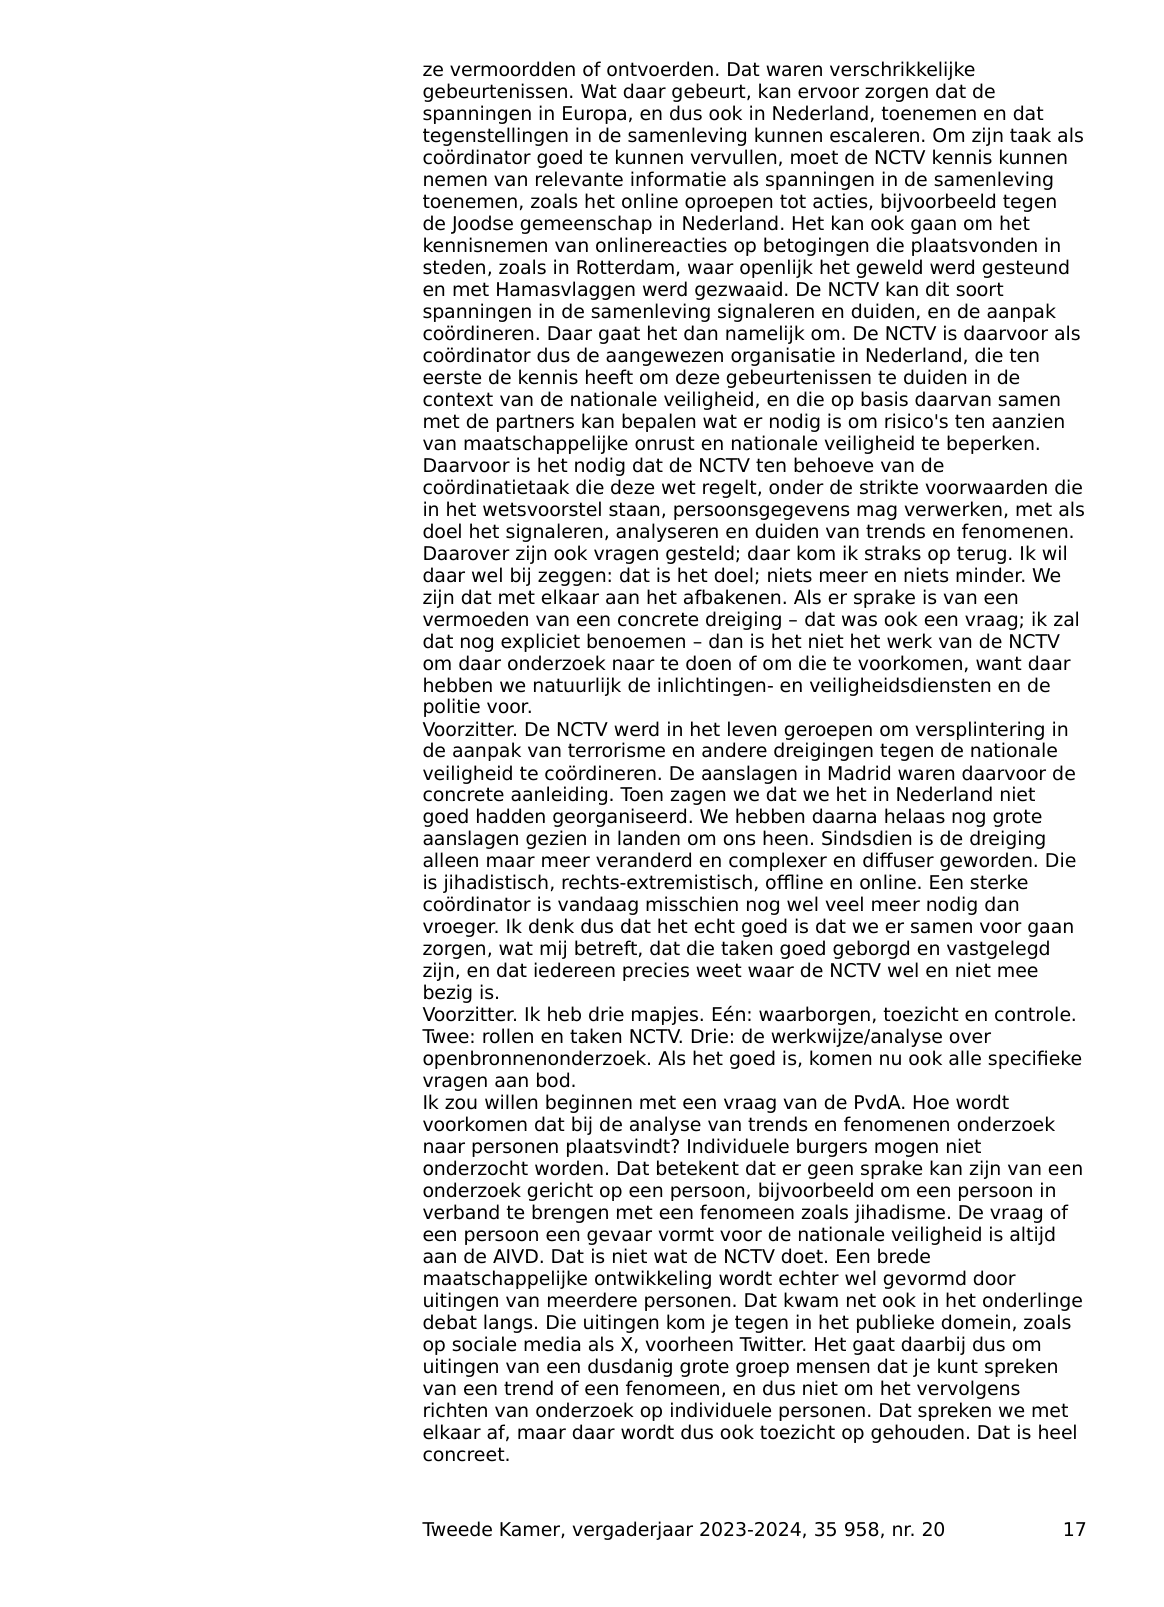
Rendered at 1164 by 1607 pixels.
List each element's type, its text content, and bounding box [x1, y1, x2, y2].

text Ik zou willen beginnen met een vraag van de PvdA. Hoe wordt voorkomen dat bij de analyse van trends en fenomenen onderzoek naar personen plaatsvindt? Individuele burgers mogen niet onderzocht worden. Dat betekent dat er geen sprake kan zijn van een onderzoek gericht op een persoon, bijvoorbeeld om een persoon in verband te brengen met een fenomeen zoals jihadisme. De vraag of een persoon een gevaar vormt voor de nationale veiligheid is altijd aan de AIVD. Dat is niet wat de NCTV doet. Een brede maatschappelijke ontwikkeling wordt echter wel gevormd door uitingen van meerdere personen. Dat kwam net ook in het onderlinge debat langs. Die uitingen kom je tegen in het publieke domein, zoals op sociale media als X, voorheen Twitter. Het gaat daarbij dus om uitingen van een dusdanig grote groep mensen dat je kunt spreken van een trend of een fenomeen, en dus niet om het vervolgens richten van onderzoek op individuele personen. Dat spreken we met elkaar af, maar daar wordt dus ook toezicht op gehouden. Dat is heel concreet. [422, 1092, 1087, 1466]
text Voorzitter. De NCTV werd in het leven geroepen om versplintering in de aanpak van terrorisme en andere dreigingen tegen de nationale veiligheid te coördineren. De aanslagen in Madrid waren daarvoor de concrete aanleiding. Toen zagen we dat we het in Nederland niet goed hadden georganiseerd. We hebben daarna helaas nog grote aanslagen gezien in landen om ons heen. Sindsdien is de dreiging alleen maar meer veranderd en complexer en diffuser geworden. Die is jihadistisch, rechts-extremistisch, offline en online. Een sterke coördinator is vandaag misschien nog wel veel meer nodig dan vroeger. Ik denk dus dat het echt goed is dat we er samen voor gaan zorgen, wat mij betreft, dat die taken goed geborgd en vastgelegd zijn, en dat iedereen precies weet waar de NCTV wel en niet mee bezig is. [422, 718, 1087, 1004]
text ze vermoordden of ontvoerden. Dat waren verschrikkelijke gebeurtenissen. Wat daar gebeurt, kan ervoor zorgen dat de spanningen in Europa, en dus ook in Nederland, toenemen en dat tegenstellingen in de samenleving kunnen escaleren. Om zijn taak als coördinator goed te kunnen vervullen, moet de NCTV kennis kunnen nemen van relevante informatie als spanningen in de samenleving toenemen, zoals het online oproepen tot acties, bijvoorbeeld tegen de Joodse gemeenschap in Nederland. Het kan ook gaan om het kennisnemen van onlinereacties op betogingen die plaatsvonden in steden, zoals in Rotterdam, waar openlijk het geweld werd gesteund en met Hamasvlaggen werd gezwaaid. De NCTV kan dit soort spanningen in de samenleving signaleren en duiden, en de aanpak coördineren. Daar gaat het dan namelijk om. De NCTV is daarvoor als coördinator dus de aangewezen organisatie in Nederland, die ten eerste de kennis heeft om deze gebeurtenissen te duiden in de context van de nationale veiligheid, en die op basis daarvan samen met de partners kan bepalen wat er nodig is om risico's ten aanzien van maatschappelijke onrust en nationale veiligheid te beperken. Daarvoor is het nodig dat de NCTV ten behoeve van de coördinatietaak die deze wet regelt, onder de strikte voorwaarden die in het wetsvoorstel staan, persoonsgegevens mag verwerken, met als doel het signaleren, analyseren en duiden van trends en fenomenen. Daarover zijn ook vragen gesteld; daar kom ik straks op terug. Ik wil daar wel bij zeggen: dat is het doel; niets meer en niets minder. We zijn dat met elkaar aan het afbakenen. Als er sprake is van een vermoeden van een concrete dreiging – dat was ook een vraag; ik zal dat nog expliciet benoemen – dan is het niet het werk van de NCTV om daar onderzoek naar te doen of om die te voorkomen, want daar hebben we natuurlijk de inlichtingen- en veiligheidsdiensten en de politie voor. [422, 59, 1087, 718]
text Voorzitter. Ik heb drie mapjes. Eén: waarborgen, toezicht en controle. Twee: rollen en taken NCTV. Drie: de werkwijze/analyse over openbronnenonderzoek. Als het goed is, komen nu ook alle specifieke vragen aan bod. [422, 1004, 1087, 1092]
